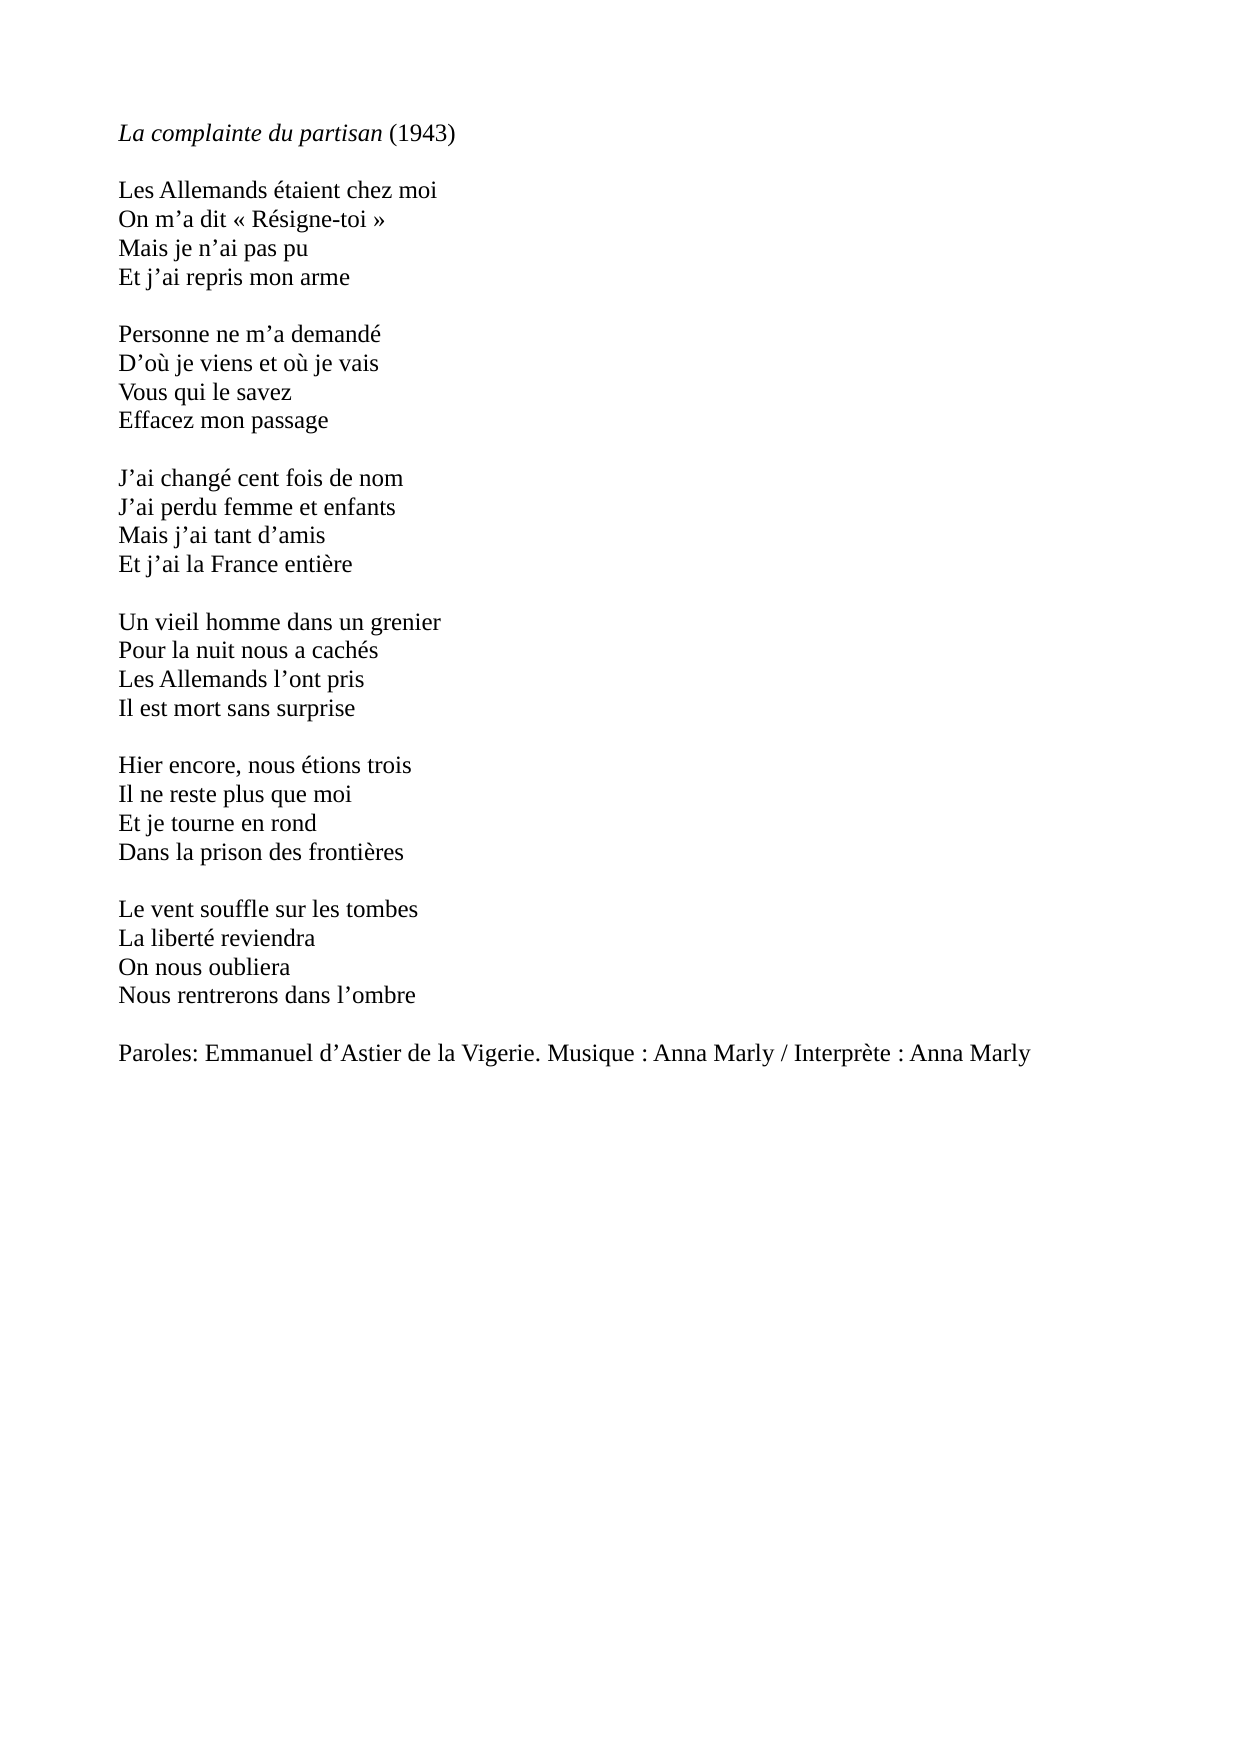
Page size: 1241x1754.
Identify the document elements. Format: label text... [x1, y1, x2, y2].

text Les Allemands étaient chez moi [118, 176, 1122, 204]
text On m’a dit « Résigne-toi » [118, 204, 1122, 233]
text Paroles: Emmanuel d’Astier de la Vigerie. Musique : Anna Marly / Interprète : Anna Marly [118, 1038, 1122, 1067]
text Il ne reste plus que moi [118, 779, 1122, 808]
text La liberté reviendra [118, 923, 1122, 952]
text Pour la nuit nous a cachés [118, 636, 1122, 664]
text Nous rentrerons dans l’ombre [118, 981, 1122, 1009]
text Personne ne m’a demandé [118, 319, 1122, 348]
text Et j’ai repris mon arme [118, 262, 1122, 291]
text On nous oubliera [118, 952, 1122, 981]
text Vous qui le savez [118, 377, 1122, 406]
text Il est mort sans surprise [118, 693, 1122, 722]
text Mais j’ai tant d’amis [118, 521, 1122, 549]
text Un vieil homme dans un grenier [118, 607, 1122, 636]
text Et j’ai la France entière [118, 549, 1122, 578]
text Effacez mon passage [118, 406, 1122, 434]
text Mais je n’ai pas pu [118, 233, 1122, 262]
text Et je tourne en rond [118, 808, 1122, 837]
text Les Allemands l’ont pris [118, 664, 1122, 693]
text La complainte du partisan (1943) [118, 118, 1122, 147]
text Dans la prison des frontières [118, 837, 1122, 866]
text Le vent souffle sur les tombes [118, 894, 1122, 923]
text J’ai changé cent fois de nom [118, 463, 1122, 492]
text J’ai perdu femme et enfants [118, 492, 1122, 521]
text Hier encore, nous étions trois [118, 751, 1122, 779]
text D’où je viens et où je vais [118, 348, 1122, 377]
